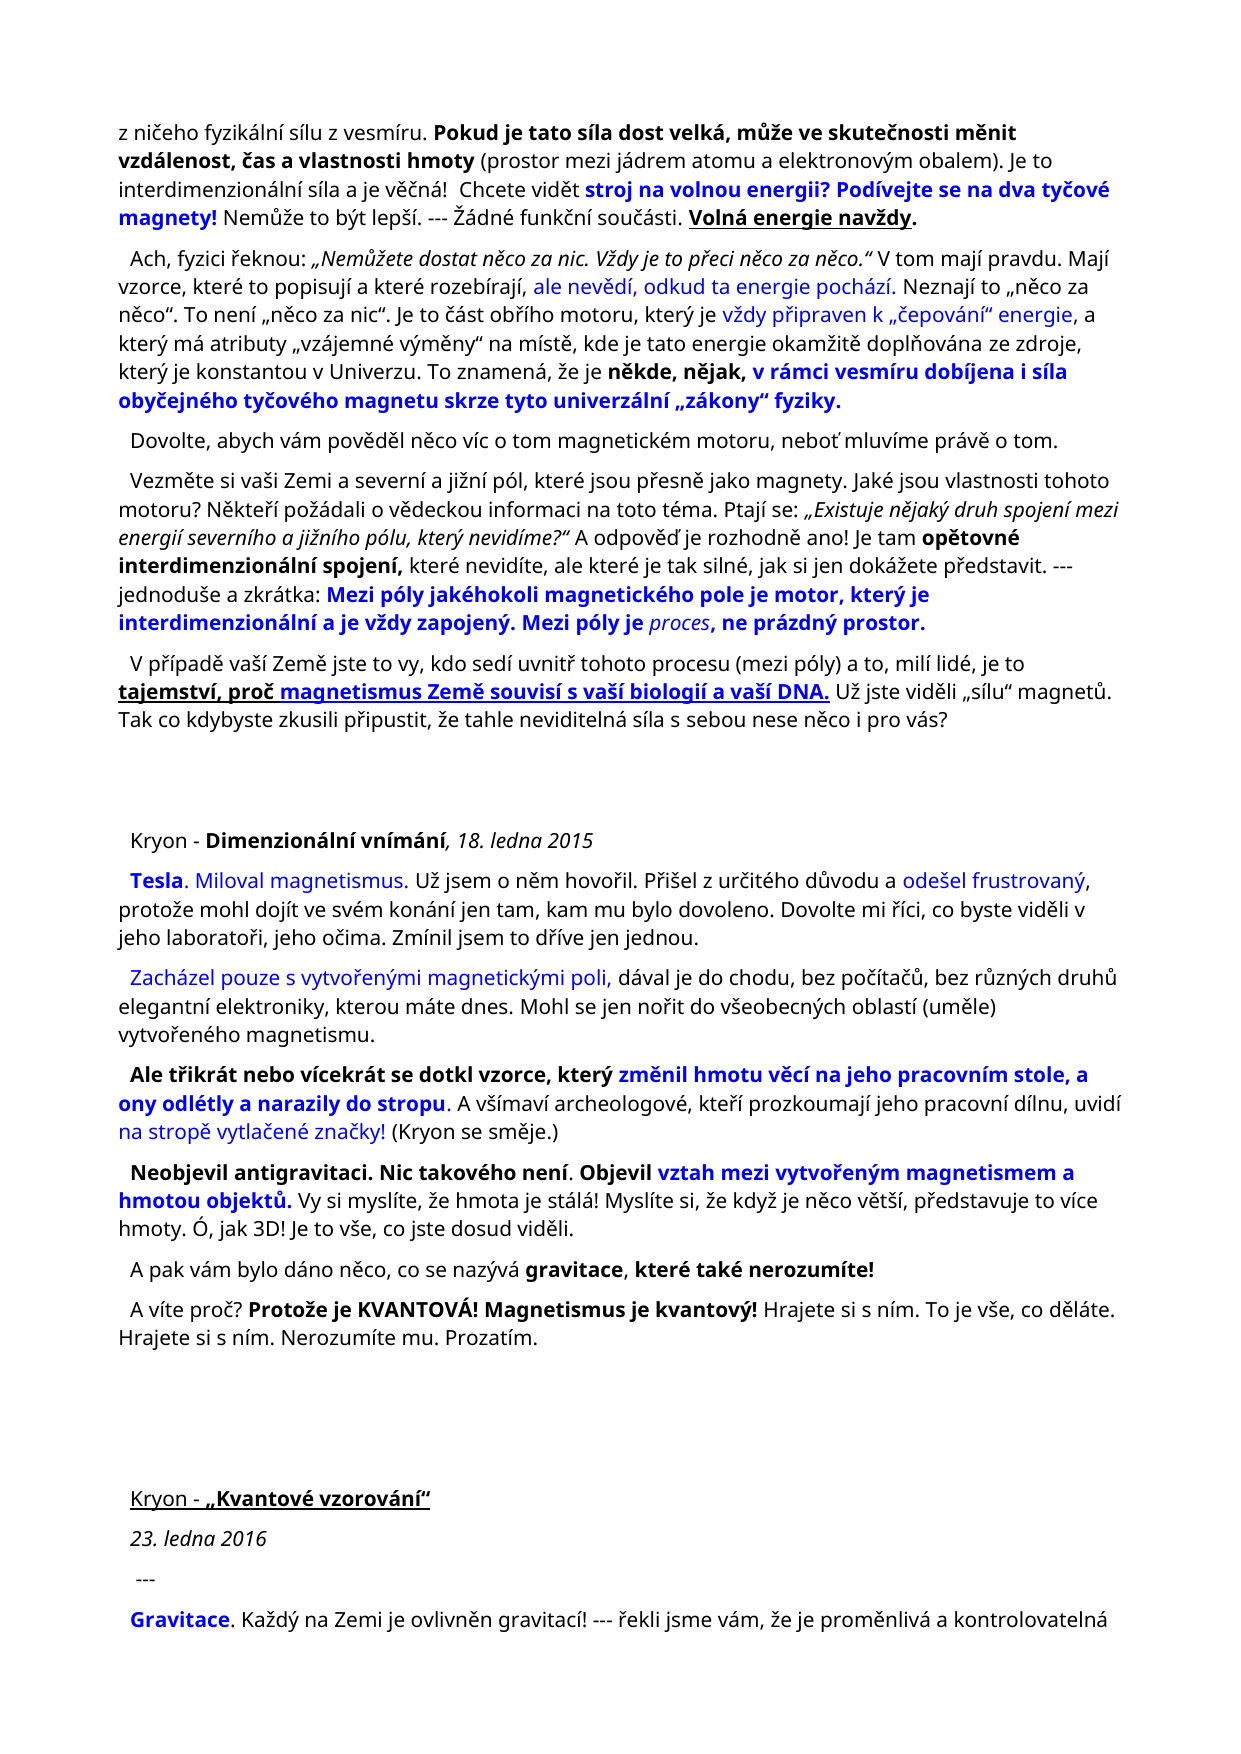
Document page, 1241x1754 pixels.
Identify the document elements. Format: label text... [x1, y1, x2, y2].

text Kryon - „Kvantové vzorování“ [118, 1484, 1122, 1513]
text z ničeho fyzikální sílu z vesmíru. Pokud je tato síla dost velká, může ve skutečnosti měnit vzdálenost, čas a vlastnosti hmoty (prostor mezi jádrem atomu a elektronovým obalem). Je to interdimenzionální síla a je věčná! Chcete vidět stroj na volnou energii? Podívejte se na dva tyčové magnety! Nemůže to být lepší. --- Žádné funkční součásti. Volná energie navždy. [118, 118, 1122, 232]
text Dovolte, abych vám pověděl něco víc o tom magnetickém motoru, neboť mluvíme právě o tom. [118, 426, 1122, 454]
text Gravitace. Každý na Zemi je ovlivněn gravitací! --- řekli jsme vám, že je proměnlivá a kontrolovatelná [118, 1605, 1122, 1633]
text Zacházel pouze s vytvořenými magnetickými poli, dával je do chodu, bez počítačů, bez různých druhů elegantní elektroniky, kterou máte dnes. Mohl se jen nořit do všeobecných oblastí (uměle) vytvořeného magnetismu. [118, 963, 1122, 1049]
text Kryon - Dimenzionální vnímání, 18. ledna 2015 [118, 826, 1122, 854]
text --- [118, 1564, 1122, 1593]
text Neobjevil antigravitaci. Nic takového není. Objevil vztah mezi vytvořeným magnetismem a hmotou objektů. Vy si myslíte, že hmota je stálá! Myslíte si, že když je něco větší, představuje to více hmoty. Ó, jak 3D! Je to vše, co jste dosud viděli. [118, 1158, 1122, 1243]
text A pak vám bylo dáno něco, co se nazývá gravitace, které také nerozumíte! [118, 1255, 1122, 1283]
text Ach, fyzici řeknou: „Nemůžete dostat něco za nic. Vždy je to přeci něco za něco.“ V tom mají pravdu. Mají vzorce, které to popisují a které rozebírají, ale nevědí, odkud ta energie pochází. Neznají to „něco za něco“. To není „něco za nic“. Je to část obřího motoru, který je vždy připraven k „čepování“ energie, a který má atributy „vzájemné výměny“ na místě, kde je tato energie okamžitě doplňována ze zdroje, který je konstantou v Univerzu. To znamená, že je někde, nějak, v rámci vesmíru dobíjena i síla obyčejného tyčového magnetu skrze tyto univerzální „zákony“ fyziky. [118, 244, 1122, 414]
text 23. ledna 2016 [118, 1524, 1122, 1553]
text Vezměte si vaši Zemi a severní a jižní pól, které jsou přesně jako magnety. Jaké jsou vlastnosti tohoto motoru? Někteří požádali o vědeckou informaci na toto téma. Ptají se: „Existuje nějaký druh spojení mezi energií severního a jižního pólu, který nevidíme?“ A odpověď je rozhodně ano! Je tam opětovné interdimenzionální spojení, které nevidíte, ale které je tak silné, jak si jen dokážete představit. --- jednoduše a zkrátka: Mezi póly jakéhokoli magnetického pole je motor, který je interdimenzionální a je vždy zapojený. Mezi póly je proces, ne prázdný prostor. [118, 466, 1122, 637]
text Tesla. Miloval magnetismus. Už jsem o něm hovořil. Přišel z určitého důvodu a odešel frustrovaný, protože mohl dojít ve svém konání jen tam, kam mu bylo dovoleno. Dovolte mi říci, co byste viděli v jeho laboratoři, jeho očima. Zmínil jsem to dříve jen jednou. [118, 866, 1122, 952]
text A víte proč? Protože je KVANTOVÁ! Magnetismus je kvantový! Hrajete si s ním. To je vše, co děláte. Hrajete si s ním. Nerozumíte mu. Prozatím. [118, 1295, 1122, 1352]
text V případě vaší Země jste to vy, kdo sedí uvnitř tohoto procesu (mezi póly) a to, milí lidé, je to tajemství, proč magnetismus Země souvisí s vaší biologií a vaší DNA. Už jste viděli „sílu“ magnetů. Tak co kdybyste zkusili připustit, že tahle neviditelná síla s sebou nese něco i pro vás? [118, 649, 1122, 734]
text Ale třikrát nebo vícekrát se dotkl vzorce, který změnil hmotu věcí na jeho pracovním stole, a ony odlétly a narazily do stropu. A všímaví archeologové, kteří prozkoumají jeho pracovní dílnu, uvidí na stropě vytlačené značky! (Kryon se směje.) [118, 1061, 1122, 1146]
